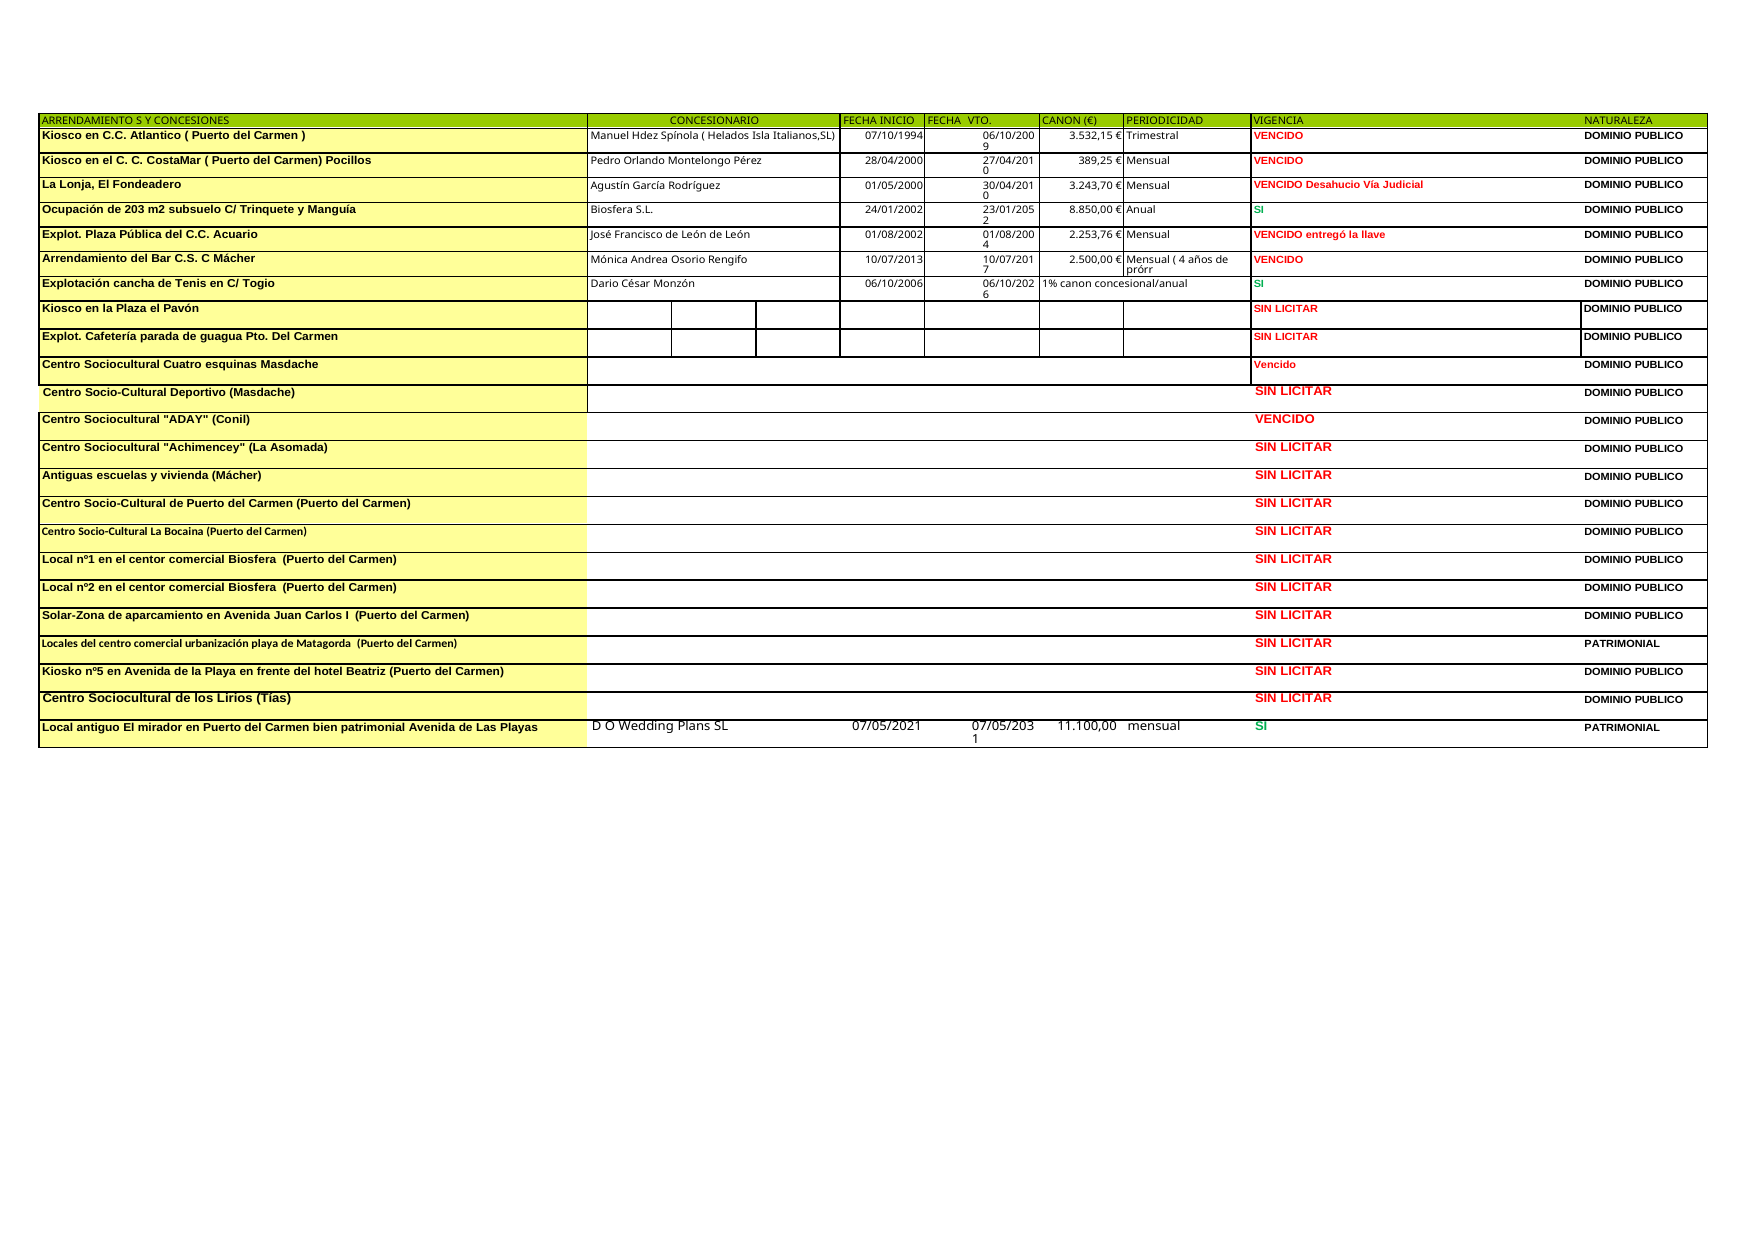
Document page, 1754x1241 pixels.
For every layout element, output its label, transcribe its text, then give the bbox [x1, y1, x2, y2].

table_cell [1124, 693, 1251, 719]
table_cell [1039, 581, 1123, 607]
table_cell [1124, 525, 1251, 551]
table_cell [757, 330, 839, 356]
table_cell SI [1252, 203, 1581, 226]
table_cell 389,25 € [1040, 154, 1123, 177]
table_header FECHA [925, 114, 965, 127]
table_cell [756, 553, 840, 579]
table_cell 10/07/2017 [925, 252, 1039, 276]
table_cell Biosfera S.L. [588, 203, 839, 226]
table_header ARRENDAMIENTO S Y CONCESIONES [40, 114, 587, 127]
table_cell [672, 302, 755, 328]
table_cell [588, 665, 756, 691]
table_cell SI [1252, 277, 1581, 300]
table_cell [925, 609, 1039, 635]
table_cell DOMINIO PUBLICO [1581, 553, 1707, 579]
table_cell 01/08/2004 [925, 228, 1039, 251]
table_cell [1039, 386, 1123, 412]
table_cell [1039, 665, 1123, 691]
table_cell [588, 693, 756, 719]
table_cell [1124, 665, 1251, 691]
table_cell VENCIDO [1252, 129, 1581, 152]
table_cell DOMINIO PUBLICO [1581, 609, 1707, 635]
table_cell [840, 553, 924, 579]
table_cell [840, 581, 924, 607]
table_cell SIN LICITAR [1251, 609, 1581, 635]
table_cell Anual [1124, 203, 1250, 226]
table_cell [588, 358, 1250, 384]
table_cell [925, 525, 1039, 551]
table_cell mensual [1124, 721, 1251, 747]
table_cell 23/01/2052 [925, 203, 1039, 226]
table_cell VENCIDO entregó la llave [1252, 228, 1581, 251]
table_cell Mónica Andrea Osorio Rengifo [588, 252, 839, 276]
table_cell Kiosco en la Plaza el Pavón [40, 302, 587, 328]
table_cell La Lonja, El Fondeadero [40, 178, 587, 201]
table_cell Centro Socio-Cultural Deportivo (Masdache) [39, 386, 587, 412]
table_cell DOMINIO PUBLICO [1581, 665, 1707, 691]
table_cell [840, 693, 924, 719]
table_cell [1124, 413, 1251, 440]
table_cell VENCIDO Desahucio Vía Judicial [1252, 178, 1581, 201]
table_cell [756, 581, 840, 607]
table_cell DOMINIO PUBLICO [1581, 178, 1707, 201]
table_cell DOMINIO PUBLICO [1581, 469, 1707, 496]
table_cell DOMINIO PUBLICO [1581, 441, 1707, 468]
table_cell Arrendamiento del Bar C.S. C Mácher [40, 252, 587, 276]
table_cell 3.243,70 € [1040, 178, 1123, 201]
table_cell SIN LICITAR [1251, 441, 1581, 468]
table_cell DOMINIO PUBLICO [1582, 330, 1707, 356]
table_cell SIN LICITAR [1251, 469, 1581, 496]
table_cell [925, 497, 1039, 523]
table_cell Explot. Plaza Pública del C.C. Acuario [40, 228, 587, 251]
table_cell 01/05/2000 [841, 178, 924, 201]
table_cell SI [1251, 721, 1581, 747]
table_cell 2.253,76 € [1040, 228, 1123, 251]
table_cell [756, 413, 840, 440]
table_cell [1039, 553, 1123, 579]
table_cell [756, 721, 840, 747]
table_cell 24/01/2002 [841, 203, 924, 226]
table_cell Antiguas escuelas y vivienda (Mácher) [40, 469, 587, 496]
table_cell DOMINIO PUBLICO [1581, 252, 1707, 276]
table_cell [1039, 497, 1123, 523]
table_cell [756, 665, 840, 691]
table_cell Vencido [1252, 358, 1581, 384]
table_cell [840, 386, 924, 412]
table_cell [1039, 441, 1123, 468]
table_cell Trimestral [1124, 129, 1250, 152]
table_cell SIN LICITAR [1251, 637, 1581, 663]
table_cell 06/10/2006 [841, 277, 924, 300]
table_cell [756, 469, 840, 496]
table_cell [925, 553, 1039, 579]
table_cell Kiosco en C.C. Atlantico ( Puerto del Carmen ) [40, 129, 587, 152]
table_cell [756, 637, 840, 663]
table_cell Dario César Monzón [588, 277, 839, 300]
table_cell Ocupación de 203 m2 subsuelo C/ Trinquete y Manguía [40, 203, 587, 226]
table_cell DOMINIO PUBLICO [1581, 693, 1707, 719]
table_cell [925, 637, 1039, 663]
table_cell DOMINIO PUBLICO [1581, 386, 1707, 412]
table_cell [840, 609, 924, 635]
table_cell DOMINIO PUBLICO [1581, 413, 1707, 440]
table_header FECHA INICIO [841, 114, 924, 127]
table_cell 3.532,15 € [1040, 129, 1123, 152]
table_cell DOMINIO PUBLICO [1581, 581, 1707, 607]
table_cell Pedro Orlando Montelongo Pérez [588, 154, 839, 177]
table_cell [1124, 469, 1251, 496]
table_cell 30/04/2010 [925, 178, 1039, 201]
table_cell 2.500,00 € [1040, 252, 1123, 276]
table_cell Agustín García Rodríguez [588, 178, 839, 201]
table_cell PATRIMONIAL [1581, 721, 1707, 747]
table_cell SIN LICITAR [1252, 330, 1580, 356]
table_cell [1039, 609, 1123, 635]
table_cell [925, 665, 1039, 691]
table_cell [588, 441, 756, 468]
table_cell SIN LICITAR [1251, 386, 1581, 412]
table_cell [588, 581, 756, 607]
table_cell [1039, 525, 1123, 551]
table_cell [756, 525, 840, 551]
table_cell DOMINIO PUBLICO [1582, 302, 1707, 328]
table_cell [1124, 637, 1251, 663]
table_cell [588, 302, 671, 328]
table_header CANON (€) [1040, 114, 1123, 127]
table_cell [756, 497, 840, 523]
table_header VIGENCIA [1252, 114, 1581, 127]
table_header CONCESIONARIO [588, 114, 839, 127]
table_cell [588, 497, 756, 523]
table_cell [1124, 609, 1251, 635]
table_cell [840, 413, 924, 440]
table_cell DOMINIO PUBLICO [1581, 129, 1707, 152]
table_cell 8.850,00 € [1040, 203, 1123, 226]
table_cell [1039, 693, 1123, 719]
table_cell SIN LICITAR [1252, 302, 1580, 328]
table_cell Mensual ( 4 años de prórr [1124, 252, 1250, 276]
table_cell DOMINIO PUBLICO [1581, 154, 1707, 177]
table_cell PATRIMONIAL [1581, 637, 1707, 663]
table_cell [925, 413, 1039, 440]
table_header VTO. [965, 114, 1039, 127]
table_cell [841, 302, 924, 328]
table_cell Kiosko nº5 en Avenida de la Playa en frente del hotel Beatriz (Puerto del Carmen) [40, 665, 587, 691]
table_cell [1124, 302, 1250, 328]
table_cell Explotación cancha de Tenis en C/ Togio [40, 277, 587, 300]
table_cell Mensual [1124, 228, 1250, 251]
table_cell 07/05/2021 [840, 721, 924, 747]
table_cell [840, 497, 924, 523]
table_cell 01/08/2002 [841, 228, 924, 251]
table_cell 06/10/2026 [925, 277, 1039, 300]
table_cell 27/04/2010 [925, 154, 1039, 177]
table_cell SIN LICITAR [1251, 553, 1581, 579]
table_cell [841, 330, 924, 356]
table_header PERIODICIDAD [1124, 114, 1250, 127]
table_cell [925, 581, 1039, 607]
table_cell [672, 330, 755, 356]
table_cell [1040, 330, 1123, 356]
table_cell Local nº2 en el centor comercial Biosfera (Puerto del Carmen) [40, 581, 587, 607]
table_cell Local antiguo El mirador en Puerto del Carmen bien patrimonial Avenida de Las Playas [40, 721, 587, 747]
table_cell VENCIDO [1251, 413, 1581, 440]
table_cell [840, 469, 924, 496]
table_cell [925, 693, 1039, 719]
table_cell José Francisco de León de León [588, 228, 839, 251]
table_cell [925, 330, 1039, 356]
table_cell [925, 302, 1039, 328]
table_cell DOMINIO PUBLICO [1581, 525, 1707, 551]
table_cell Kiosco en el C. C. CostaMar ( Puerto del Carmen) Pocillos [40, 154, 587, 177]
table_cell [840, 525, 924, 551]
table_cell VENCIDO [1252, 154, 1581, 177]
table_cell Centro Sociocultural de los Lirios (Tías) [40, 693, 587, 719]
table_cell SIN LICITAR [1251, 665, 1581, 691]
table_cell DOMINIO PUBLICO [1581, 358, 1707, 384]
table_cell [840, 441, 924, 468]
table_cell Centro Sociocultural "Achimencey" (La Asomada) [40, 441, 587, 468]
table_cell DOMINIO PUBLICO [1581, 497, 1707, 523]
table_cell Centro Socio-Cultural de Puerto del Carmen (Puerto del Carmen) [40, 497, 587, 523]
table_cell SIN LICITAR [1251, 693, 1581, 719]
table_cell Manuel Hdez Spínola ( Helados Isla Italianos,SL) [588, 129, 839, 152]
table_cell [756, 693, 840, 719]
table_cell SIN LICITAR [1251, 581, 1581, 607]
table_cell Centro Socio-Cultural La Bocaina (Puerto del Carmen) [40, 525, 587, 551]
table_cell [756, 386, 840, 412]
table_cell [588, 386, 756, 412]
table_cell SIN LICITAR [1251, 497, 1581, 523]
table_cell Centro Sociocultural "ADAY" (Conil) [40, 413, 587, 440]
table_cell 11.100,00 [1039, 721, 1123, 747]
table_cell 06/10/2009 [925, 129, 1039, 152]
table_cell [588, 469, 756, 496]
table_cell DOMINIO PUBLICO [1581, 277, 1707, 300]
table_cell [756, 609, 840, 635]
table_cell [588, 553, 756, 579]
table_cell [1039, 413, 1123, 440]
table_cell 1% canon concesional/anual [1040, 277, 1250, 300]
table_cell [1124, 441, 1251, 468]
table_cell Local nº1 en el centor comercial Biosfera (Puerto del Carmen) [40, 553, 587, 579]
table_cell SIN LICITAR [1251, 525, 1581, 551]
table_cell Centro Sociocultural Cuatro esquinas Masdache [40, 358, 587, 384]
table_cell VENCIDO [1252, 252, 1581, 276]
table_cell [925, 469, 1039, 496]
table_cell 07/05/2031 [925, 721, 1039, 747]
table_cell Mensual [1124, 154, 1250, 177]
table_cell [1039, 469, 1123, 496]
table_cell Solar-Zona de aparcamiento en Avenida Juan Carlos I (Puerto del Carmen) [40, 609, 587, 635]
table_cell [925, 386, 1039, 412]
table_cell DOMINIO PUBLICO [1581, 203, 1707, 226]
table_cell [1124, 386, 1251, 412]
table_cell 28/04/2000 [841, 154, 924, 177]
table_cell [1124, 553, 1251, 579]
table_cell [588, 413, 756, 440]
table_cell [588, 330, 671, 356]
table_cell 10/07/2013 [841, 252, 924, 276]
table_cell [1124, 581, 1251, 607]
table_cell [588, 637, 756, 663]
table_cell [588, 525, 756, 551]
table_cell DOMINIO PUBLICO [1581, 228, 1707, 251]
table_cell [1040, 302, 1123, 328]
table_cell Explot. Cafetería parada de guagua Pto. Del Carmen [40, 330, 587, 356]
table_cell Locales del centro comercial urbanización playa de Matagorda (Puerto del Carmen) [40, 637, 587, 663]
table_cell [1124, 330, 1250, 356]
table_cell Mensual [1124, 178, 1250, 201]
table_cell [840, 665, 924, 691]
table_cell [1039, 637, 1123, 663]
table_header NATURALEZA [1581, 114, 1707, 127]
table_cell 07/10/1994 [841, 129, 924, 152]
table_cell [925, 441, 1039, 468]
table_cell D O Wedding Plans SL [588, 721, 756, 747]
table_cell [840, 637, 924, 663]
table_cell [757, 302, 839, 328]
table_cell [588, 609, 756, 635]
table_cell [756, 441, 840, 468]
table_cell [1124, 497, 1251, 523]
